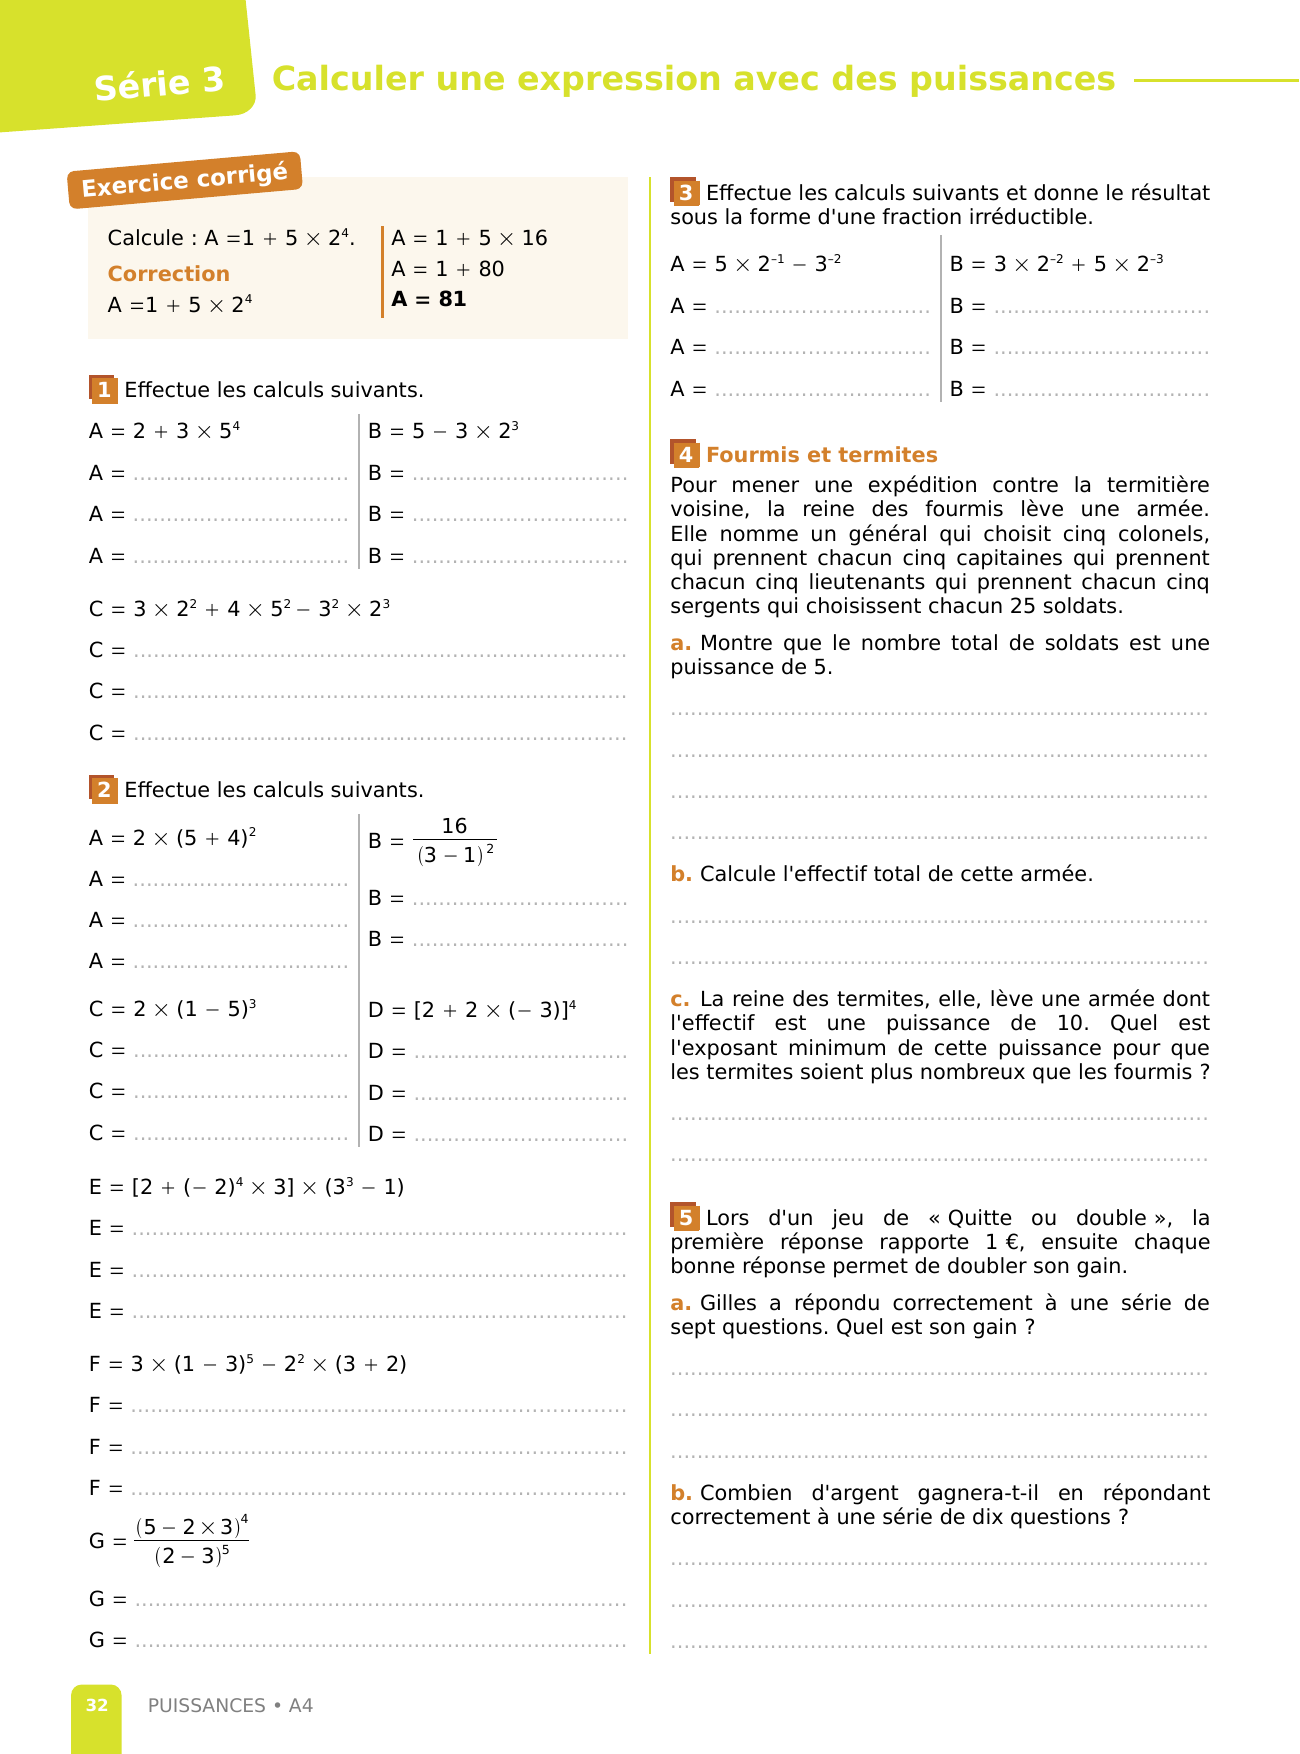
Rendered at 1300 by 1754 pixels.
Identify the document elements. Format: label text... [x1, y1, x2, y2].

text A = [670, 277, 932, 318]
subtitle Effectue les calculs suivants. [88, 774, 629, 803]
text A = 2 × (5  4)2 [88, 814, 350, 850]
subtitle Lors d'un jeu de « Quitte ou double », la première réponse rapporte 1 €, ensuite chaque bonne réponse permet de doubler son gain. [670, 1202, 1211, 1279]
text A = 1  5 × 16 [391, 226, 609, 251]
text A = 2  3 × 54 [88, 414, 350, 444]
text A = [88, 444, 350, 485]
text A = 81 [391, 287, 609, 311]
text B = [368, 444, 629, 485]
text A = 5 × 2–1 − 3–2 [670, 235, 932, 277]
text F = [88, 1376, 629, 1418]
text B = [368, 527, 629, 568]
list La reine des termites, elle, lève une armée dont l'effectif est une puissance de 10. Quel est l'exposant minimum de cette puissance pour que les termites soient plus nombreux que les fourmis ? [670, 987, 1211, 1084]
text A =1  5 × 24 [107, 293, 373, 317]
list Montre que le nombre total de soldats est une puissance de 5. [670, 631, 1211, 679]
text B = [368, 814, 629, 868]
text B = [949, 277, 1211, 318]
text E = [2  (− 2)4 × 3] × (33 − 1) [88, 1158, 629, 1199]
text C = [88, 1062, 350, 1104]
text B = [949, 318, 1211, 359]
text G = [88, 1611, 629, 1652]
list G = [88, 1512, 629, 1569]
text E = [88, 1241, 629, 1282]
text Calcule : A =1  5 × 24. [107, 226, 373, 251]
text C = [88, 1021, 350, 1062]
text C = [88, 662, 629, 704]
text D = [368, 1063, 629, 1105]
text A = [88, 485, 350, 527]
text B = [368, 910, 629, 951]
text F = [88, 1418, 629, 1459]
text Pour mener une expédition contre la termitière voisine, la reine des fourmis lève une armée. Elle nomme un général qui choisit cinq colonels, qui prennent chacun cinq capitaines qui prennent chacun cinq lieutenants qui prennent chacun cinq sergents qui choisissent chacun 25 soldats. [670, 473, 1211, 619]
text A = [88, 932, 350, 974]
text B = 3 × 2–2  5 × 2–3 [949, 235, 1211, 277]
text D = [368, 1022, 629, 1063]
list Gilles a répondu correctement à une série de sept questions. Quel est son gain ? [670, 1291, 1211, 1339]
subtitle Fourmis et termites [696, 439, 1211, 467]
text C = [88, 1104, 350, 1145]
text A = 1  80 [391, 257, 609, 281]
text C = [88, 621, 629, 662]
text A = [88, 527, 350, 568]
text A = [670, 359, 932, 401]
text F = [88, 1459, 629, 1501]
text A = [88, 850, 350, 891]
text C = [88, 704, 629, 745]
text A = [88, 891, 350, 932]
text D = [2  2 × (− 3)]4 [368, 981, 629, 1022]
text E = [88, 1282, 629, 1323]
text B = 5 − 3 × 23 [368, 414, 629, 444]
text B = [368, 868, 629, 910]
list F = 3 × (1 − 3)5 − 22 × (3  2) [88, 1335, 629, 1376]
text B = [949, 359, 1211, 401]
text A = [670, 318, 932, 359]
list Combien d'argent gagnera-t-il en répondant correctement à une série de dix questions ? [670, 1481, 1211, 1529]
text D = [368, 1105, 629, 1146]
text C = 3 × 22  4 × 52 − 32 × 23 [88, 580, 629, 621]
text C = 2 × (1 − 5)3 [88, 980, 350, 1021]
text E = [88, 1199, 629, 1241]
subtitle Effectue les calculs suivants. [88, 374, 629, 403]
text Correction [107, 262, 373, 287]
text G = [88, 1569, 629, 1611]
subtitle Effectue les calculs suivants et donne le résultat sous la forme d'une fraction irréductible. [670, 177, 1211, 229]
list Calcule l'effectif total de cette armée. [670, 862, 1211, 887]
text B = [368, 485, 629, 527]
